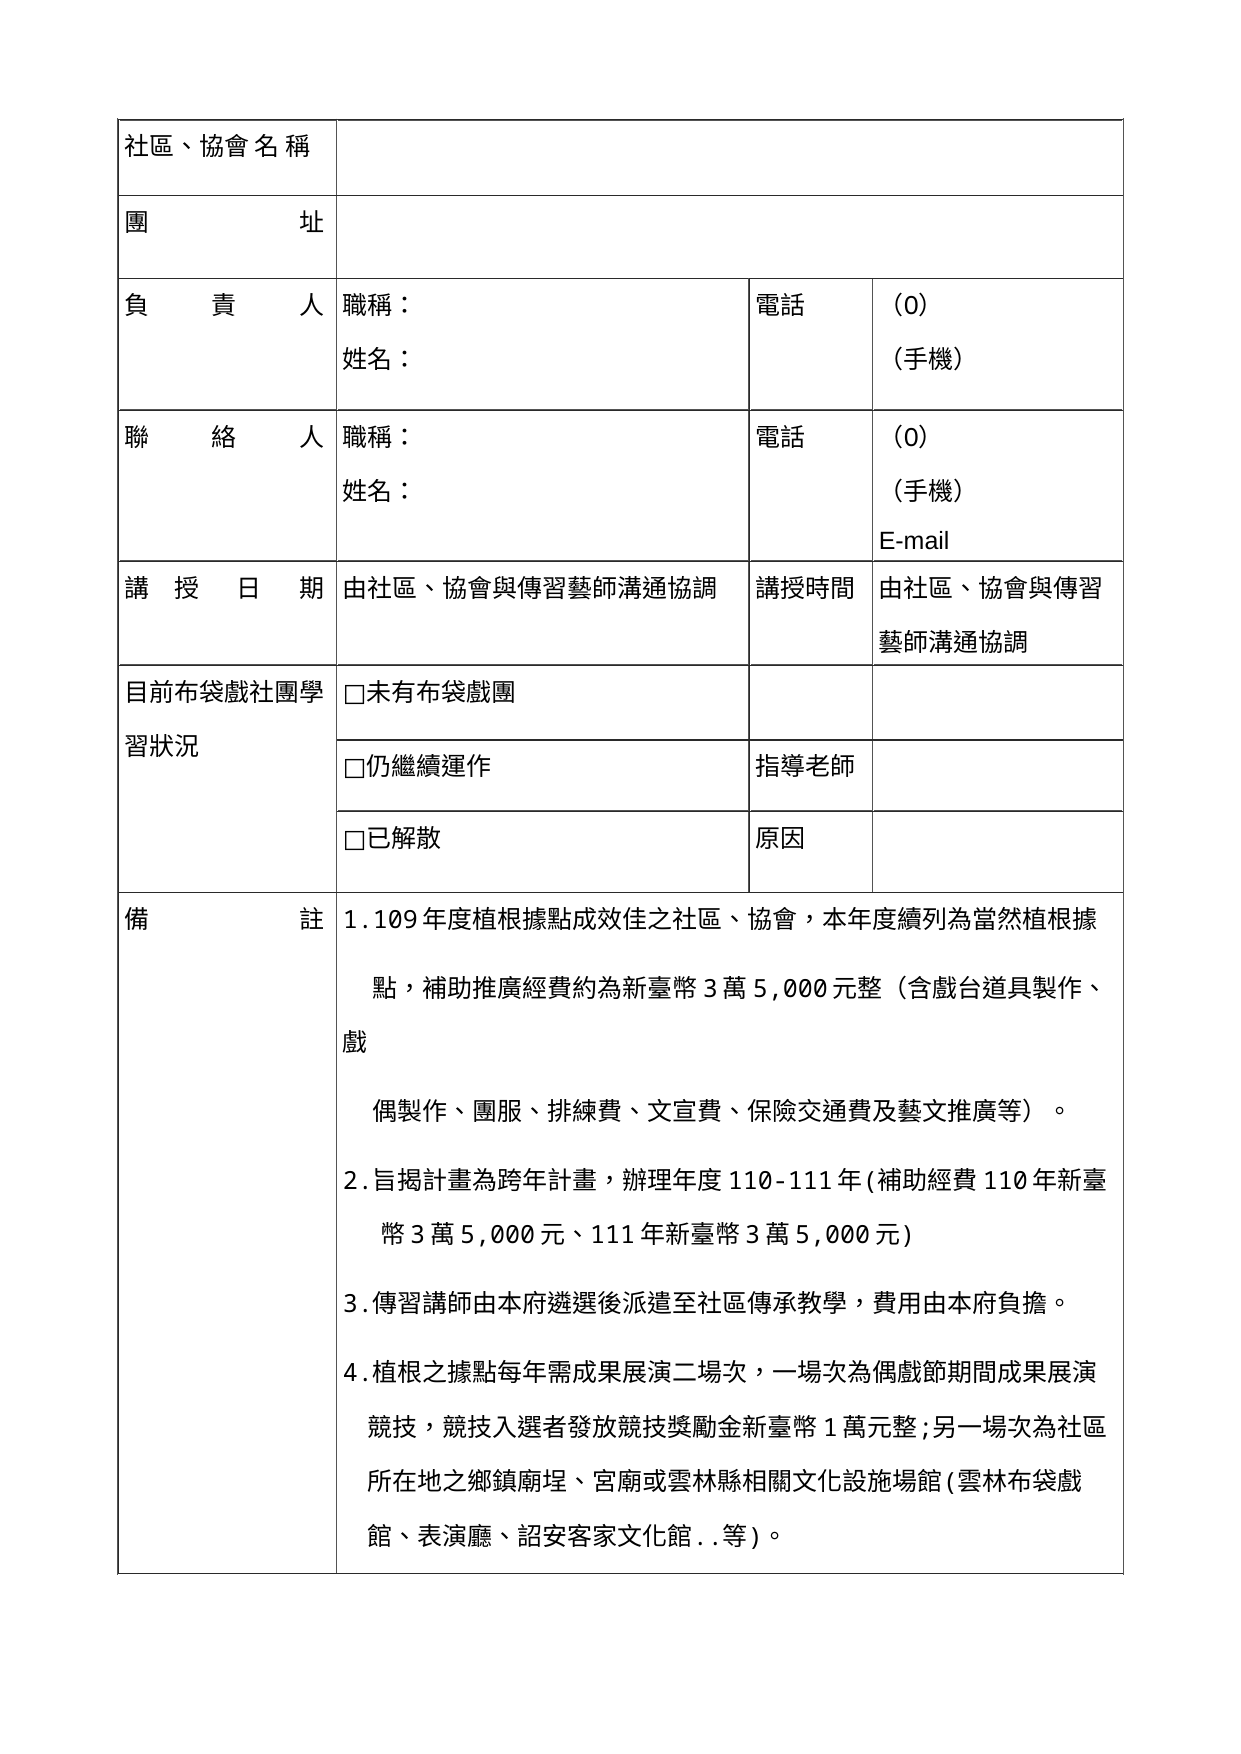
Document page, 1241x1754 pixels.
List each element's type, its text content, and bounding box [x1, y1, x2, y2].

table_cell 1.109年度植根據點成效佳之社區、協會，本年度續列為當然植根據 點，補助推廣經費約為新臺幣3萬5,000元整（含戲台道具製作、戲 偶製作、團服、排練費、文宣費、保險交通費及藝文推廣等）。 2.旨揭計畫為跨年計畫，辦理年度110-111年(補助經費110年新臺幣3萬5,000元、111年新臺幣3萬5,000元) 3.傳習講師由本府遴選後派遣至社區傳承教學，費用由本府負擔。 4.植根之據點每年需成果展演二場次，一場次為偶戲節期間成果展演競技，競技入選者發放競技獎勵金新臺幣1萬元整;另一場次為社區所在地之鄉鎮廟埕、宮廟或雲林縣相關文化設施場館(雲林布袋戲館、表演廳、詔安客家文化館..等)。 [338, 894, 1122, 1573]
table_cell （O） （手機） E-mail [874, 412, 1122, 560]
table_cell 由社區、協會與傳習藝師溝通協調 [874, 563, 1122, 664]
table_cell □仍繼續運作 [338, 742, 748, 810]
table_cell [874, 813, 1122, 892]
table_cell 備 註 [120, 894, 336, 1573]
table_cell 聯 絡 人 [120, 412, 336, 560]
table_cell 團 址 [120, 197, 336, 277]
table_cell [751, 667, 872, 739]
table_cell [874, 742, 1122, 810]
table_header [338, 121, 1122, 195]
table_cell 負 責 人 [120, 280, 336, 409]
table_cell 電話 [751, 412, 872, 560]
table_header 社區、協會 名 稱 [120, 121, 336, 195]
table_cell 目前布袋戲社團學習狀況 [120, 667, 336, 892]
table_cell [338, 197, 1122, 277]
table_cell 原因 [751, 813, 872, 892]
table_cell 職稱： 姓名： [338, 412, 748, 560]
table_cell 職稱： 姓名： [338, 280, 748, 409]
table_cell [874, 667, 1122, 739]
table_cell 電話 [751, 280, 872, 409]
table_cell 講 授 日 期 [120, 563, 336, 664]
table_cell 由社區、協會與傳習藝師溝通協調 [338, 563, 748, 664]
table_cell □未有布袋戲團 [338, 667, 748, 739]
table_cell 指導老師 [751, 742, 872, 810]
table_cell （O） （手機） [874, 280, 1122, 409]
table_cell □已解散 [338, 813, 748, 892]
table_cell 講授時間 [751, 563, 872, 664]
